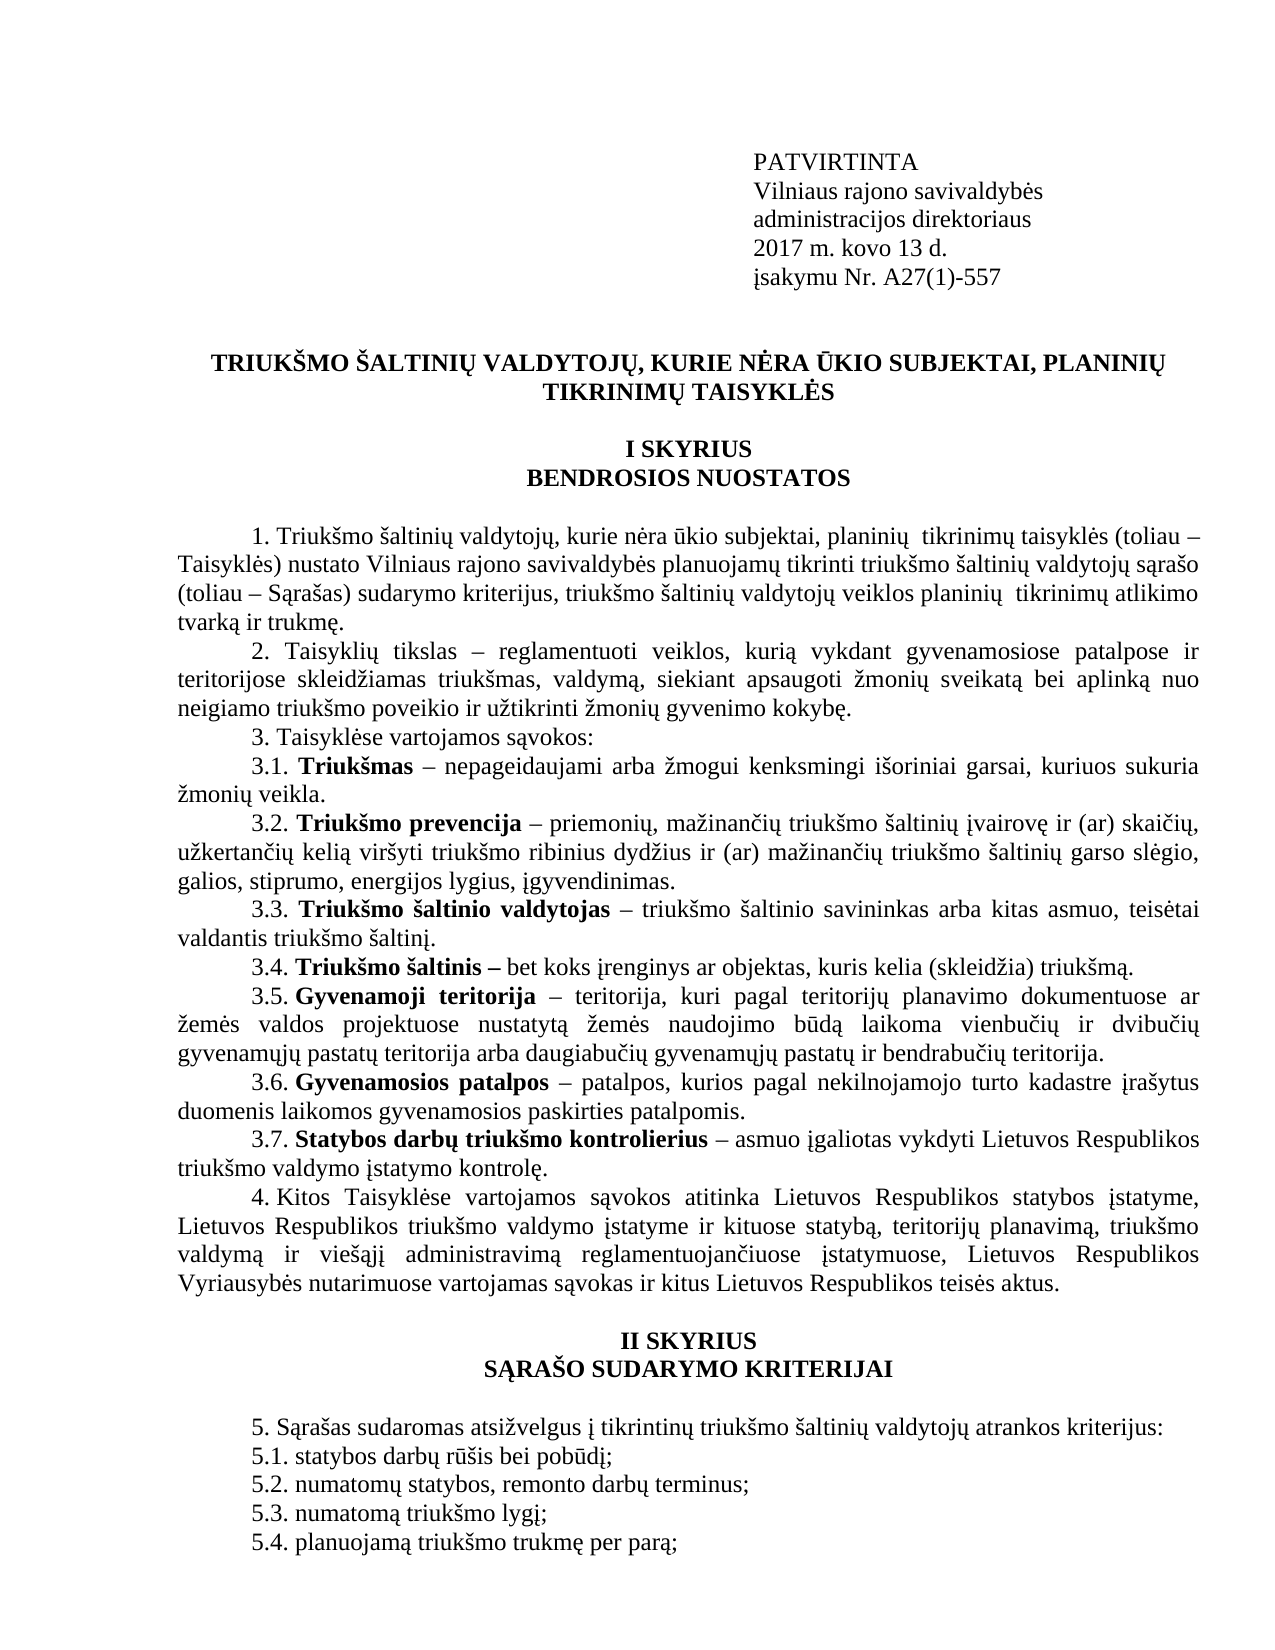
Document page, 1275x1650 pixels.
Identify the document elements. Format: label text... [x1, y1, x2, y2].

text 4. Kitos Taisyklėse vartojamos sąvokos atitinka Lietuvos Respublikos statybos įstatyme, Lietuvos Respublikos triukšmo valdymo įstatyme ir kituose statybą, teritorijų planavimą, triukšmo valdymą ir viešąjį administravimą reglamentuojančiuose įstatymuose, Lietuvos Respublikos Vyriausybės nutarimuose vartojamas sąvokas ir kitus Lietuvos Respublikos teisės aktus. [177, 1182, 1200, 1297]
text 3.6. Gyvenamosios patalpos – patalpos, kurios pagal nekilnojamojo turto kadastre įrašytus duomenis laikomos gyvenamosios paskirties patalpomis. [177, 1067, 1200, 1124]
text II SKYRIUS [177, 1326, 1200, 1354]
text TRIUKŠMO ŠALTINIŲ VALDYTOJŲ, KURIE NĖRA ŪKIO SUBJEKTAI, PLANINIŲ TIKRINIMŲ TAISYKLĖS [177, 348, 1200, 406]
text 3.4. Triukšmo šaltinis – bet koks įrenginys ar objektas, kuris kelia (skleidžia) triukšmą. [177, 952, 1200, 981]
text 3.2. Triukšmo prevencija – priemonių, mažinančių triukšmo šaltinių įvairovę ir (ar) skaičių, užkertančių kelią viršyti triukšmo ribinius dydžius ir (ar) mažinančių triukšmo šaltinių garso slėgio, galios, stiprumo, energijos lygius, įgyvendinimas. [177, 808, 1200, 894]
text 2017 m. kovo 13 d. [177, 233, 1200, 262]
text PATVIRTINTA [177, 147, 1200, 176]
text 5. Sąrašas sudaromas atsižvelgus į tikrintinų triukšmo šaltinių valdytojų atrankos kriterijus: [177, 1412, 1200, 1441]
text I SKYRIUS [177, 434, 1200, 463]
text 2. Taisyklių tikslas – reglamentuoti veiklos, kurią vykdant gyvenamosiose patalpose ir teritorijose skleidžiamas triukšmas, valdymą, siekiant apsaugoti žmonių sveikatą bei aplinką nuo neigiamo triukšmo poveikio ir užtikrinti žmonių gyvenimo kokybę. [177, 636, 1200, 722]
text 3. Taisyklėse vartojamos sąvokos: [177, 722, 1200, 751]
text Vilniaus rajono savivaldybės [177, 176, 1200, 204]
text 5.2. numatomų statybos, remonto darbų terminus; [177, 1469, 1200, 1498]
text 3.7. Statybos darbų triukšmo kontrolierius – asmuo įgaliotas vykdyti Lietuvos Respublikos triukšmo valdymo įstatymo kontrolę. [177, 1124, 1200, 1182]
text SĄRAŠO SUDARYMO KRITERIJAI [177, 1354, 1200, 1383]
text įsakymu Nr. A27(1)-557 [177, 262, 1200, 291]
text 1. Triukšmo šaltinių valdytojų, kurie nėra ūkio subjektai, planinių tikrinimų taisyklės (toliau – Taisyklės) nustato Vilniaus rajono savivaldybės planuojamų tikrinti triukšmo šaltinių valdytojų sąrašo (toliau – Sąrašas) sudarymo kriterijus, triukšmo šaltinių valdytojų veiklos planinių tikrinimų atlikimo tvarką ir trukmę. [177, 521, 1200, 636]
text 5.1. statybos darbų rūšis bei pobūdį; [177, 1441, 1200, 1469]
text 3.1. Triukšmas – nepageidaujami arba žmogui kenksmingi išoriniai garsai, kuriuos sukuria žmonių veikla. [177, 751, 1200, 808]
text 5.4. planuojamą triukšmo trukmę per parą; [177, 1527, 1200, 1556]
text 5.3. numatomą triukšmo lygį; [177, 1498, 1200, 1527]
text BENDROSIOS NUOSTATOS [177, 463, 1200, 492]
text 3.3. Triukšmo šaltinio valdytojas – triukšmo šaltinio savininkas arba kitas asmuo, teisėtai valdantis triukšmo šaltinį. [177, 894, 1200, 952]
text 3.5. Gyvenamoji teritorija – teritorija, kuri pagal teritorijų planavimo dokumentuose ar žemės valdos projektuose nustatytą žemės naudojimo būdą laikoma vienbučių ir dvibučių gyvenamųjų pastatų teritorija arba daugiabučių gyvenamųjų pastatų ir bendrabučių teritorija. [177, 981, 1200, 1067]
text administracijos direktoriaus [177, 204, 1200, 233]
